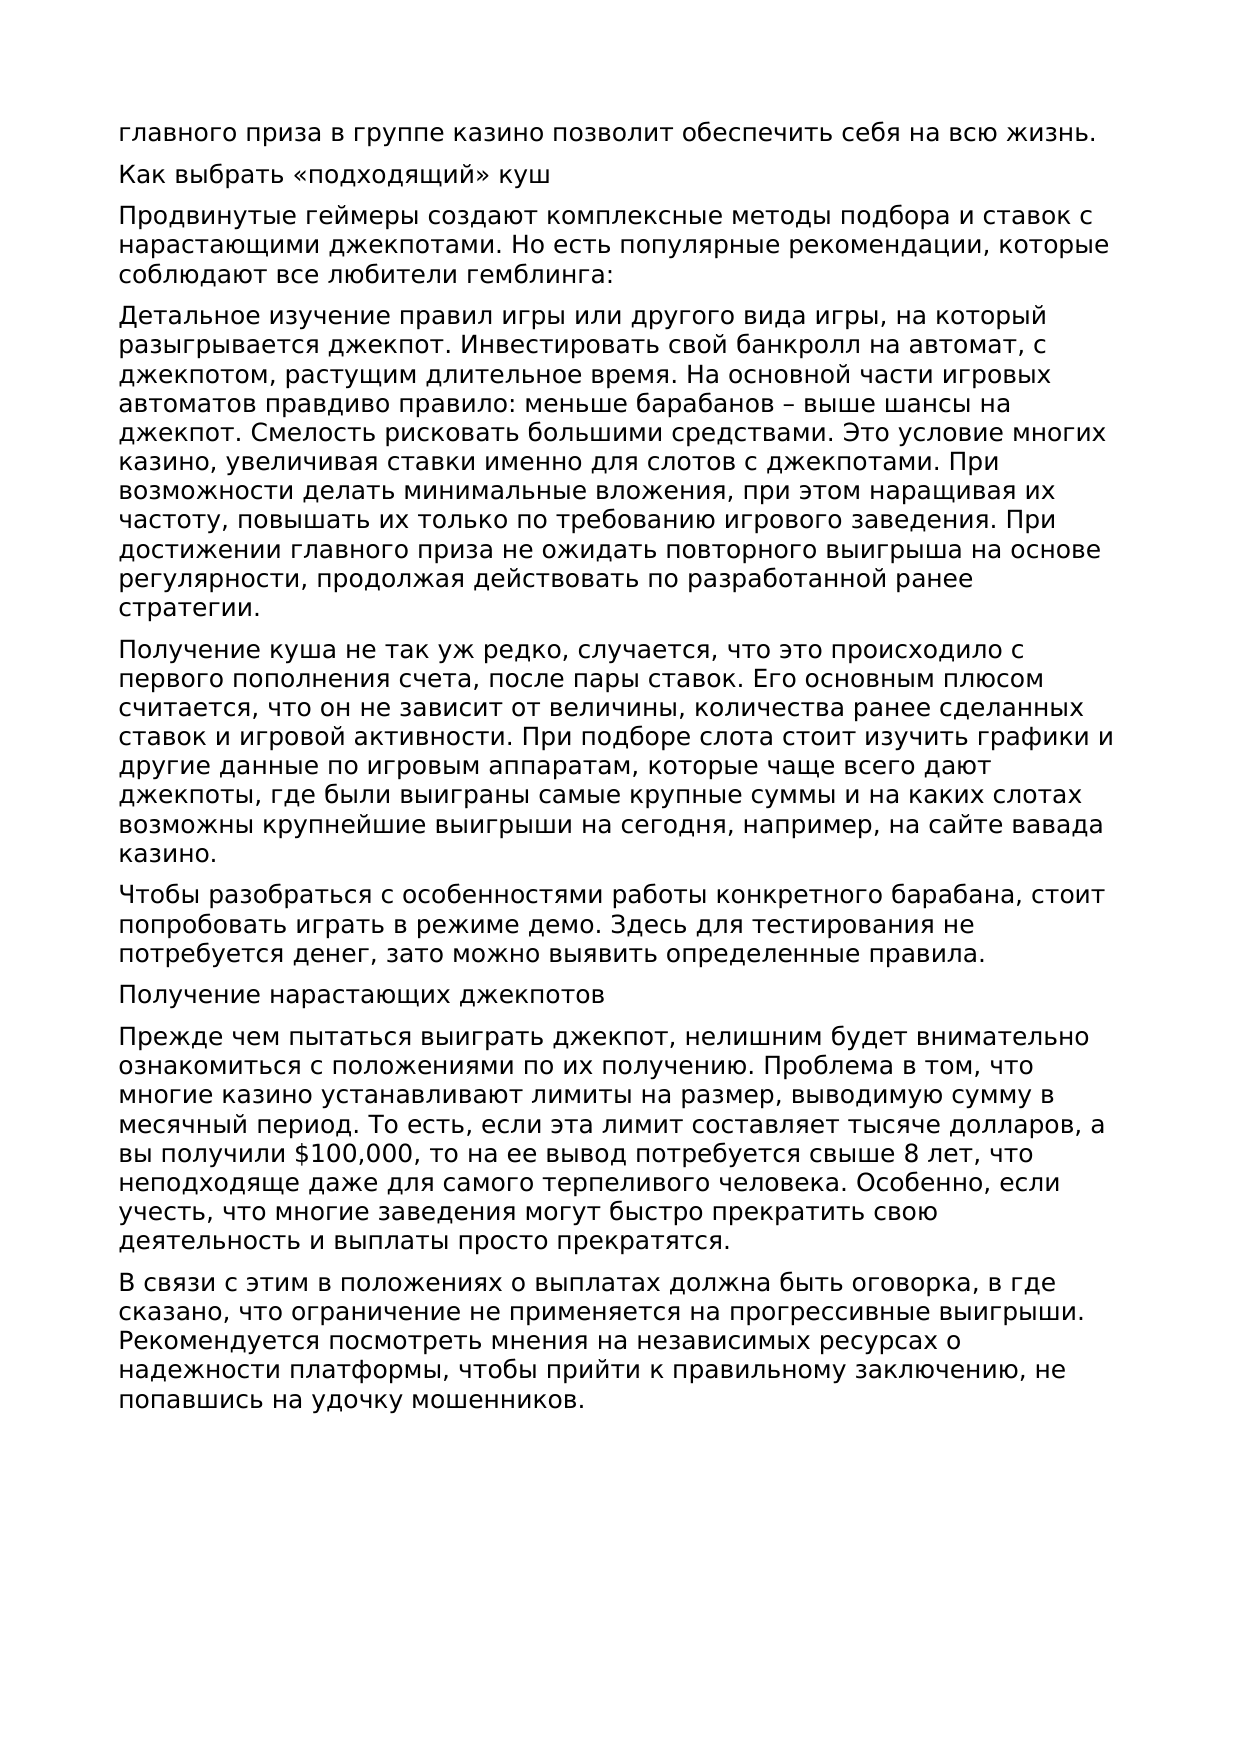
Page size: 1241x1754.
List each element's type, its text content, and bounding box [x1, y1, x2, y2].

text Чтобы разобраться с особенностями работы конкретного барабана, стоит попробовать играть в режиме демо. Здесь для тестирования не потребуется денег, зато можно выявить определенные правила. [118, 881, 1122, 968]
text Прежде чем пытаться выиграть джекпот, нелишним будет внимательно ознакомиться с положениями по их получению. Проблема в том, что многие казино устанавливают лимиты на размер, выводимую сумму в месячный период. То есть, если эта лимит составляет тысяче долларов, а вы получили $100,000, то на ее вывод потребуется свыше 8 лет, что неподходяще даже для самого терпеливого человека. Особенно, если учесть, что многие заведения могут быстро прекратить свою деятельность и выплаты просто прекратятся. [118, 1022, 1122, 1256]
text Детальное изучение правил игры или другого вида игры, на который разыгрывается джекпот. Инвестировать свой банкролл на автомат, с джекпотом, растущим длительное время. На основной части игровых автоматов правдиво правило: меньше барабанов – выше шансы на джекпот. Смелость рисковать большими средствами. Это условие многих казино, увеличивая ставки именно для слотов с джекпотами. При возможности делать минимальные вложения, при этом наращивая их частоту, повышать их только по требованию игрового заведения. При достижении главного приза не ожидать повторного выигрыша на основе регулярности, продолжая действовать по разработанной ранее стратегии. [118, 301, 1122, 622]
text В связи с этим в положениях о выплатах должна быть оговорка, в где сказано, что ограничение не применяется на прогрессивные выигрыши. Рекомендуется посмотреть мнения на независимых ресурсах о надежности платформы, чтобы прийти к правильному заключению, не попавшись на удочку мошенников. [118, 1268, 1122, 1414]
text главного приза в группе казино позволит обеспечить себя на всю жизнь. [118, 118, 1122, 147]
text Как выбрать «подходящий» куш [118, 160, 1122, 189]
text Продвинутые геймеры создают комплексные методы подбора и ставок с нарастающими джекпотами. Но есть популярные рекомендации, которые соблюдают все любители гемблинга: [118, 201, 1122, 289]
text Получение нарастающих джекпотов [118, 981, 1122, 1010]
text Получение куша не так уж редко, случается, что это происходило с первого пополнения счета, после пары ставок. Его основным плюсом считается, что он не зависит от величины, количества ранее сделанных ставок и игровой активности. При подборе слота стоит изучить графики и другие данные по игровым аппаратам, которые чаще всего дают джекпоты, где были выиграны самые крупные суммы и на каких слотах возможны крупнейшие выигрыши на сегодня, например, на сайте вавада казино. [118, 635, 1122, 868]
